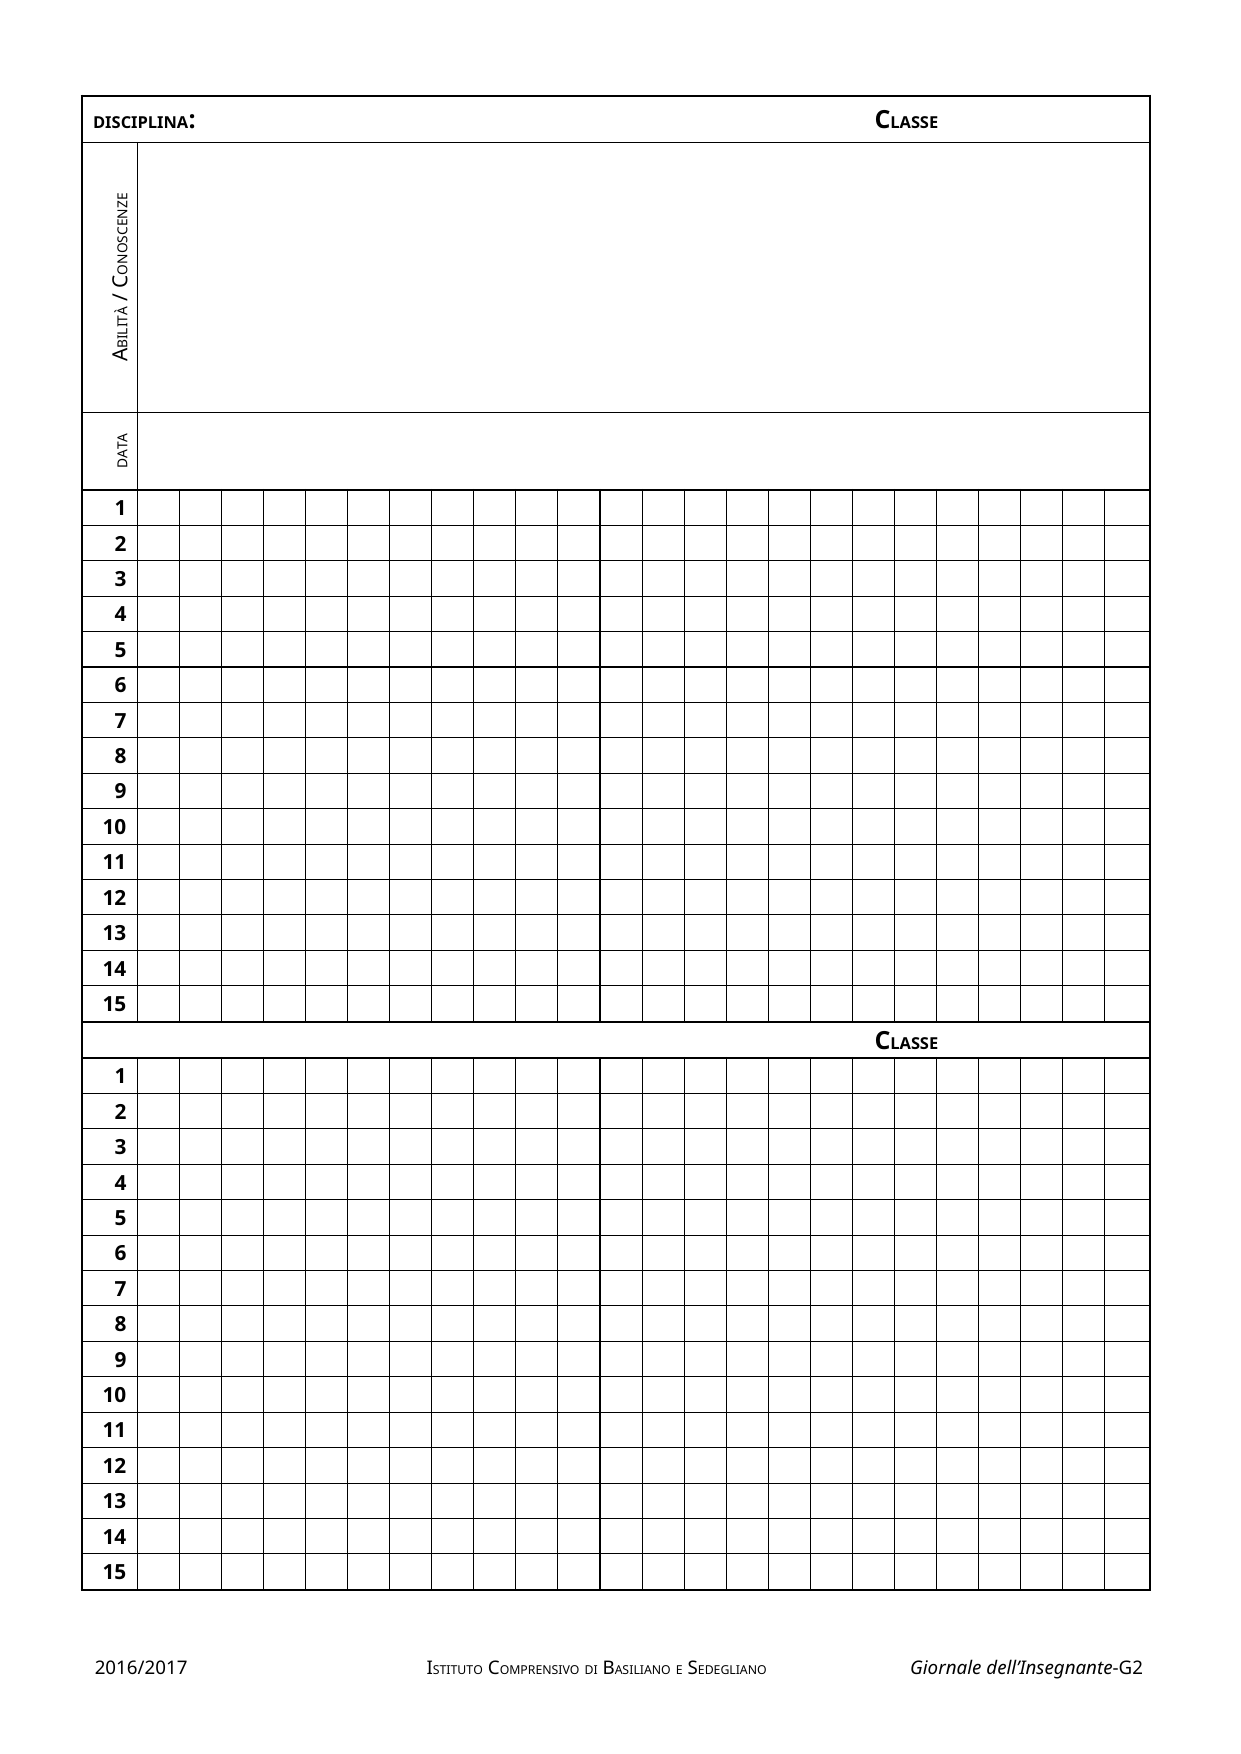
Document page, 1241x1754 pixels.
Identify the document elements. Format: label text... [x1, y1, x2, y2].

table_cell [432, 845, 473, 879]
table_cell [1063, 1200, 1104, 1234]
table_cell [895, 1236, 936, 1270]
table_cell [811, 668, 852, 702]
table_cell 14 [83, 951, 137, 985]
table_cell [685, 1129, 726, 1164]
table_cell [769, 1129, 810, 1164]
table_cell [138, 774, 179, 808]
table_cell [1063, 632, 1104, 666]
table_cell [222, 1484, 263, 1518]
table_cell [937, 880, 978, 914]
table_cell [727, 703, 768, 737]
table_cell [1063, 703, 1104, 737]
table_cell [853, 597, 894, 631]
table_cell [769, 1377, 810, 1412]
table_cell [516, 951, 557, 985]
table_cell [895, 597, 936, 631]
table_cell [180, 561, 221, 596]
table_cell [937, 561, 978, 596]
table_cell [811, 1236, 852, 1270]
table_cell [811, 951, 852, 985]
table_cell [685, 526, 726, 560]
table_cell [1105, 1342, 1149, 1376]
table_cell [769, 880, 810, 914]
table_cell [432, 1413, 473, 1447]
table_cell [264, 668, 305, 702]
table_cell [264, 491, 305, 525]
table_cell [1021, 774, 1062, 808]
table_cell [558, 1448, 599, 1482]
table_cell [769, 668, 810, 702]
table_cell [727, 597, 768, 631]
table_cell [769, 1271, 810, 1305]
table_cell [558, 1484, 599, 1518]
table_cell [474, 1484, 515, 1518]
table_cell [1021, 561, 1062, 596]
table_cell [601, 774, 642, 808]
table_cell [1063, 1236, 1104, 1270]
table_cell [937, 1059, 978, 1093]
table_cell 11 [83, 845, 137, 879]
table_cell 15 [83, 986, 137, 1021]
table_cell [306, 1094, 347, 1128]
table_cell [601, 915, 642, 950]
table_cell [727, 1200, 768, 1234]
table_cell [264, 1271, 305, 1305]
table_cell [685, 845, 726, 879]
table_cell [937, 668, 978, 702]
table_cell [180, 1236, 221, 1270]
table_cell [727, 774, 768, 808]
table_cell [1105, 986, 1149, 1021]
table_cell [558, 1554, 599, 1589]
table_cell [264, 809, 305, 843]
table_cell [601, 738, 642, 773]
table_cell [306, 1271, 347, 1305]
table_cell [1021, 1094, 1062, 1128]
table_cell [811, 845, 852, 879]
table_cell [895, 1165, 936, 1199]
table_cell [348, 491, 389, 525]
table_cell [390, 915, 431, 950]
table_cell [516, 1377, 557, 1412]
table_cell [264, 703, 305, 737]
table_cell [474, 809, 515, 843]
table_cell [390, 526, 431, 560]
table_cell [138, 1484, 179, 1518]
table_cell [601, 703, 642, 737]
table_cell [1105, 774, 1149, 808]
table_cell [348, 1271, 389, 1305]
table_cell [727, 1059, 768, 1093]
table_cell [222, 1271, 263, 1305]
table_cell [390, 1342, 431, 1376]
table_cell [180, 880, 221, 914]
table_cell [264, 597, 305, 631]
table_cell [811, 809, 852, 843]
table_cell [264, 1236, 305, 1270]
table_cell [769, 491, 810, 525]
table_cell [390, 1129, 431, 1164]
table_cell [1063, 1413, 1104, 1447]
table_cell [1105, 1271, 1149, 1305]
table_cell [1063, 526, 1104, 560]
table_cell [1063, 1519, 1104, 1553]
table_cell [390, 1094, 431, 1128]
table_cell [1063, 845, 1104, 879]
table_cell [853, 561, 894, 596]
table_cell [769, 1519, 810, 1553]
table_cell [769, 738, 810, 773]
table_cell [180, 1129, 221, 1164]
table_cell [390, 1236, 431, 1270]
table_cell [264, 1342, 305, 1376]
table_cell [348, 986, 389, 1021]
table_cell [811, 526, 852, 560]
table_cell [1063, 951, 1104, 985]
table_cell [306, 1342, 347, 1376]
table_cell [432, 1342, 473, 1376]
table_cell [432, 880, 473, 914]
table_cell [222, 986, 263, 1021]
table_cell 10 [83, 809, 137, 843]
table_cell [811, 1342, 852, 1376]
table_cell [979, 1165, 1020, 1199]
table_cell [558, 880, 599, 914]
table_cell [685, 1059, 726, 1093]
table_cell [937, 1271, 978, 1305]
table_cell [348, 845, 389, 879]
table_cell [895, 880, 936, 914]
table_cell [516, 1342, 557, 1376]
table_cell [727, 738, 768, 773]
table_cell [601, 1306, 642, 1341]
table_cell [1105, 1094, 1149, 1128]
table_cell [769, 1413, 810, 1447]
table_cell [643, 1236, 684, 1270]
table_cell [138, 1306, 179, 1341]
table_cell [180, 1484, 221, 1518]
table_cell [979, 951, 1020, 985]
table_cell 13 [83, 1484, 137, 1518]
table_cell [264, 986, 305, 1021]
table_cell [853, 809, 894, 843]
table_cell [601, 1342, 642, 1376]
table_cell [643, 526, 684, 560]
table_cell [390, 1519, 431, 1553]
table_cell 14 [83, 1519, 137, 1553]
table_cell [937, 1484, 978, 1518]
table_cell [558, 1342, 599, 1376]
table_cell [643, 738, 684, 773]
table_cell [558, 1413, 599, 1447]
table_cell [306, 1484, 347, 1518]
table_cell [769, 597, 810, 631]
table_cell [853, 1094, 894, 1128]
table_cell [601, 1236, 642, 1270]
table_cell [895, 1059, 936, 1093]
table_cell [685, 668, 726, 702]
table_cell [853, 986, 894, 1021]
table_cell [937, 809, 978, 843]
table_cell [937, 986, 978, 1021]
table_cell [180, 1519, 221, 1553]
table_cell [432, 703, 473, 737]
table_cell [685, 880, 726, 914]
table_cell [643, 1413, 684, 1447]
table_cell 5 [83, 1200, 137, 1234]
table_cell [643, 1165, 684, 1199]
table_cell [222, 703, 263, 737]
table_cell [769, 1236, 810, 1270]
table_cell [853, 880, 894, 914]
table_cell 7 [83, 703, 137, 737]
table_cell [895, 809, 936, 843]
table_cell [895, 1413, 936, 1447]
table_cell [895, 668, 936, 702]
table_cell [1021, 703, 1062, 737]
table_cell [1105, 1377, 1149, 1412]
table_cell [1021, 915, 1062, 950]
table_cell [306, 1448, 347, 1482]
table_cell [264, 1413, 305, 1447]
table_cell [138, 597, 179, 631]
table_cell [474, 1306, 515, 1341]
table_cell [306, 845, 347, 879]
table_cell [306, 703, 347, 737]
table_cell [979, 1094, 1020, 1128]
table_cell [390, 1059, 431, 1093]
table_cell [937, 491, 978, 525]
table_cell [1105, 915, 1149, 950]
table_cell [643, 1484, 684, 1518]
table_cell [853, 951, 894, 985]
table_cell [685, 632, 726, 666]
table_cell [853, 1484, 894, 1518]
table_cell [727, 1342, 768, 1376]
table_cell 1 [83, 1059, 137, 1093]
table_cell [643, 703, 684, 737]
table_cell [601, 1129, 642, 1164]
table_cell [264, 1484, 305, 1518]
table_cell [895, 1448, 936, 1482]
table_cell [601, 491, 642, 525]
table_cell [306, 880, 347, 914]
table_cell [474, 880, 515, 914]
table_cell [180, 1094, 221, 1128]
table_cell [138, 1342, 179, 1376]
table_cell [727, 561, 768, 596]
table_cell [390, 1413, 431, 1447]
table_cell [390, 1448, 431, 1482]
table_cell 2 [83, 1094, 137, 1128]
table_cell [643, 1129, 684, 1164]
table_cell [937, 1129, 978, 1164]
table_cell [390, 986, 431, 1021]
table_cell [1021, 1554, 1062, 1589]
table_cell [1063, 1377, 1104, 1412]
table_cell [895, 986, 936, 1021]
table_cell [348, 738, 389, 773]
table_cell [643, 1200, 684, 1234]
table_cell [937, 703, 978, 737]
table_cell [348, 951, 389, 985]
table_cell [643, 1519, 684, 1553]
table_cell [979, 1271, 1020, 1305]
table_cell [811, 1200, 852, 1234]
table_cell [937, 526, 978, 560]
table_cell [685, 1094, 726, 1128]
table_cell [390, 1165, 431, 1199]
table_cell [727, 845, 768, 879]
table_cell [811, 1271, 852, 1305]
table_cell [685, 1342, 726, 1376]
table_cell [727, 1129, 768, 1164]
table_cell [558, 668, 599, 702]
table_cell [1063, 880, 1104, 914]
table_cell [390, 1271, 431, 1305]
table_cell [853, 1129, 894, 1164]
table_cell 9 [83, 774, 137, 808]
table_cell [390, 1554, 431, 1589]
table_cell [222, 951, 263, 985]
table_cell [432, 738, 473, 773]
table_cell [811, 597, 852, 631]
table_cell [558, 1306, 599, 1341]
table_cell [643, 597, 684, 631]
table_cell [138, 413, 1149, 489]
table_cell 9 [83, 1342, 137, 1376]
table_cell [685, 597, 726, 631]
table_cell [390, 951, 431, 985]
table_cell [390, 774, 431, 808]
table_cell [1105, 703, 1149, 737]
table_cell [432, 1484, 473, 1518]
table_cell [601, 668, 642, 702]
table_cell [138, 1413, 179, 1447]
table_cell [264, 1129, 305, 1164]
table_cell [937, 1554, 978, 1589]
table_cell [138, 632, 179, 666]
table_cell [727, 1377, 768, 1412]
table_cell [643, 1094, 684, 1128]
table_cell [1021, 986, 1062, 1021]
table_cell [306, 809, 347, 843]
table_cell [558, 1377, 599, 1412]
table_cell 6 [83, 1236, 137, 1270]
table_cell [264, 1448, 305, 1482]
table_cell [1021, 1377, 1062, 1412]
table_cell [811, 1059, 852, 1093]
table_cell [390, 880, 431, 914]
table_cell [516, 738, 557, 773]
table_cell [474, 703, 515, 737]
table_cell 15 [83, 1554, 137, 1589]
table_cell [685, 774, 726, 808]
table_cell [474, 1448, 515, 1482]
table_cell 13 [83, 915, 137, 950]
table_cell [853, 1519, 894, 1553]
table_cell [264, 1200, 305, 1234]
table_cell [138, 1129, 179, 1164]
table_cell [685, 1448, 726, 1482]
table_cell [348, 1200, 389, 1234]
table_cell 7 [83, 1271, 137, 1305]
table_cell [895, 951, 936, 985]
table_cell [685, 1200, 726, 1234]
table_cell [727, 951, 768, 985]
table_cell [1063, 668, 1104, 702]
table_cell [474, 915, 515, 950]
table_cell [1105, 491, 1149, 525]
table_header [949, 97, 1149, 142]
table_cell [348, 1059, 389, 1093]
table_cell [222, 1236, 263, 1270]
table_cell [769, 774, 810, 808]
table_cell [685, 1484, 726, 1518]
table_cell [601, 632, 642, 666]
table_cell [222, 845, 263, 879]
table_cell [727, 1306, 768, 1341]
table_cell [432, 951, 473, 985]
table_cell [937, 1236, 978, 1270]
table_cell [601, 1554, 642, 1589]
table_cell [432, 1094, 473, 1128]
table_cell [474, 1413, 515, 1447]
table_cell [1021, 1236, 1062, 1270]
table_cell 11 [83, 1413, 137, 1447]
table_cell [937, 1377, 978, 1412]
table_cell [769, 561, 810, 596]
table_cell [474, 1129, 515, 1164]
table_cell [432, 1448, 473, 1482]
table_cell [222, 1413, 263, 1447]
table_cell [643, 1448, 684, 1482]
table_cell [306, 597, 347, 631]
table_cell [474, 738, 515, 773]
table_cell [1021, 1200, 1062, 1234]
table_cell [937, 774, 978, 808]
table_cell [685, 561, 726, 596]
table_cell [1021, 1271, 1062, 1305]
table_cell [516, 1554, 557, 1589]
table_cell [222, 668, 263, 702]
table_cell [474, 845, 515, 879]
table_cell [811, 1377, 852, 1412]
table_cell [685, 809, 726, 843]
table_cell [222, 1165, 263, 1199]
table_cell [937, 1519, 978, 1553]
table_cell [138, 491, 179, 525]
table_cell [222, 1519, 263, 1553]
table_cell [474, 1342, 515, 1376]
table_cell [1063, 986, 1104, 1021]
table_cell [601, 880, 642, 914]
table_cell [811, 1165, 852, 1199]
table_cell [264, 1165, 305, 1199]
table_cell [138, 143, 1149, 412]
table_cell [390, 1484, 431, 1518]
table_cell [601, 986, 642, 1021]
table_cell [348, 1306, 389, 1341]
table_cell [516, 1448, 557, 1482]
table_cell [601, 1200, 642, 1234]
table_cell [895, 632, 936, 666]
table_cell [811, 1519, 852, 1553]
table_cell [516, 880, 557, 914]
table_cell [853, 1448, 894, 1482]
table_cell [432, 597, 473, 631]
table_cell [138, 880, 179, 914]
table_cell [306, 915, 347, 950]
table_cell [1105, 668, 1149, 702]
table_cell [895, 915, 936, 950]
table_cell [979, 703, 1020, 737]
table_cell [432, 1306, 473, 1341]
table_cell [558, 915, 599, 950]
table_cell [937, 915, 978, 950]
table_cell [727, 880, 768, 914]
table_cell [474, 1236, 515, 1270]
table_cell [138, 1200, 179, 1234]
table_cell [558, 845, 599, 879]
table_cell [685, 491, 726, 525]
table_cell [138, 1377, 179, 1412]
table_cell [516, 597, 557, 631]
table_cell [895, 1377, 936, 1412]
table_cell [853, 915, 894, 950]
table_cell [1021, 526, 1062, 560]
table_cell [979, 738, 1020, 773]
table_cell [727, 1448, 768, 1482]
table_cell [727, 1519, 768, 1553]
table_cell [685, 951, 726, 985]
table_cell [264, 845, 305, 879]
table_cell [306, 986, 347, 1021]
table_cell [979, 1484, 1020, 1518]
table_cell [558, 1094, 599, 1128]
table_cell [180, 951, 221, 985]
table_cell [685, 1165, 726, 1199]
table_cell [348, 1554, 389, 1589]
table_cell [474, 1165, 515, 1199]
table_cell [1063, 915, 1104, 950]
table_cell [811, 703, 852, 737]
table_cell [937, 1413, 978, 1447]
table_cell data [83, 413, 137, 489]
table_cell [180, 1377, 221, 1412]
table_cell [348, 668, 389, 702]
table_cell [306, 561, 347, 596]
table_cell [643, 668, 684, 702]
table_cell [390, 561, 431, 596]
table_cell [222, 1448, 263, 1482]
table_cell [222, 1342, 263, 1376]
table_cell [601, 1165, 642, 1199]
table_cell [769, 526, 810, 560]
table_cell [601, 1377, 642, 1412]
table_cell [979, 1554, 1020, 1589]
table_cell [685, 1236, 726, 1270]
table_cell [1021, 738, 1062, 773]
table_cell [979, 986, 1020, 1021]
table_cell [1021, 632, 1062, 666]
table_cell [390, 1200, 431, 1234]
table_cell [432, 915, 473, 950]
table_cell [601, 1448, 642, 1482]
table_cell [516, 1165, 557, 1199]
table_cell [1105, 526, 1149, 560]
table_cell [1063, 491, 1104, 525]
table_cell [348, 1236, 389, 1270]
table_cell [769, 809, 810, 843]
table_cell 3 [83, 561, 137, 596]
table_cell [138, 703, 179, 737]
table_cell [727, 1413, 768, 1447]
table_cell [1063, 1342, 1104, 1376]
table_cell [432, 632, 473, 666]
table_cell [895, 1129, 936, 1164]
table_cell [1105, 809, 1149, 843]
table_cell [727, 1236, 768, 1270]
table_cell [348, 597, 389, 631]
table_cell [895, 1554, 936, 1589]
table_cell [264, 1377, 305, 1412]
table_cell [811, 738, 852, 773]
table_cell [601, 1413, 642, 1447]
table_cell [432, 1165, 473, 1199]
table_cell [138, 561, 179, 596]
table_cell [1105, 1306, 1149, 1341]
table_cell [937, 1448, 978, 1482]
table_cell [390, 597, 431, 631]
table_cell [853, 1236, 894, 1270]
table_cell [474, 774, 515, 808]
table_cell [979, 668, 1020, 702]
table_cell [685, 1377, 726, 1412]
table_cell [516, 491, 557, 525]
table_cell [180, 1200, 221, 1234]
table_cell Abilità / Conoscenze [83, 143, 137, 412]
table_cell [937, 1200, 978, 1234]
table_cell [558, 986, 599, 1021]
table_cell [432, 774, 473, 808]
table_cell [769, 1448, 810, 1482]
table_cell [1105, 1484, 1149, 1518]
table_cell [516, 774, 557, 808]
table_cell [180, 597, 221, 631]
table_cell [979, 774, 1020, 808]
table_cell [601, 597, 642, 631]
table_cell [138, 1165, 179, 1199]
table_cell [1105, 1448, 1149, 1482]
table_cell [685, 1271, 726, 1305]
table_cell [1021, 597, 1062, 631]
table_cell [474, 632, 515, 666]
table_cell [853, 1059, 894, 1093]
table_cell [474, 491, 515, 525]
table_cell [474, 1554, 515, 1589]
table_cell [685, 1554, 726, 1589]
table_cell [222, 1094, 263, 1128]
table_cell [853, 491, 894, 525]
table_cell 5 [83, 632, 137, 666]
table_cell [643, 915, 684, 950]
table_cell [138, 845, 179, 879]
table_cell [432, 1519, 473, 1553]
table_cell [1063, 809, 1104, 843]
table_cell [432, 1129, 473, 1164]
table_cell [138, 668, 179, 702]
table_cell [895, 1271, 936, 1305]
table_cell [1021, 951, 1062, 985]
table_cell [348, 561, 389, 596]
table_cell [643, 1059, 684, 1093]
table_cell [979, 809, 1020, 843]
table_cell [306, 1519, 347, 1553]
table_cell [601, 951, 642, 985]
table_cell [1105, 1519, 1149, 1553]
table_cell [180, 1271, 221, 1305]
table_cell 3 [83, 1129, 137, 1164]
table_cell [558, 561, 599, 596]
table_cell [601, 1271, 642, 1305]
table_cell [516, 561, 557, 596]
table_cell [558, 1129, 599, 1164]
table_cell [306, 951, 347, 985]
table_cell [138, 1448, 179, 1482]
table_cell 2 [83, 526, 137, 560]
table_cell [727, 632, 768, 666]
table_cell [348, 1448, 389, 1482]
table_cell [264, 1554, 305, 1589]
table_cell [264, 561, 305, 596]
table_cell [979, 1519, 1020, 1553]
table_cell [727, 526, 768, 560]
table_cell [643, 845, 684, 879]
table_cell [643, 774, 684, 808]
table_cell [1105, 597, 1149, 631]
table_cell [1021, 491, 1062, 525]
table_cell [1021, 1059, 1062, 1093]
table_cell [1021, 1413, 1062, 1447]
table_cell [264, 738, 305, 773]
table_cell [643, 491, 684, 525]
table_cell [601, 561, 642, 596]
table_cell [516, 1413, 557, 1447]
table_cell [348, 526, 389, 560]
table_cell [516, 1059, 557, 1093]
table_cell [853, 703, 894, 737]
table_cell [558, 809, 599, 843]
table_cell [643, 1377, 684, 1412]
table_cell [516, 1519, 557, 1553]
table_cell [1021, 880, 1062, 914]
table_cell [643, 809, 684, 843]
table_cell [643, 880, 684, 914]
table_cell [558, 491, 599, 525]
table_cell [390, 809, 431, 843]
table_cell [853, 1200, 894, 1234]
table_header Classe [270, 97, 949, 142]
table_cell 6 [83, 668, 137, 702]
table_cell [432, 526, 473, 560]
table_cell 12 [83, 1448, 137, 1482]
table_cell [1105, 1554, 1149, 1589]
table_cell [474, 668, 515, 702]
table_cell [1063, 1448, 1104, 1482]
table_cell [769, 986, 810, 1021]
table_cell [811, 1554, 852, 1589]
table_cell [685, 986, 726, 1021]
table_cell [1105, 1059, 1149, 1093]
table_cell [853, 632, 894, 666]
table_cell [558, 951, 599, 985]
table_cell [853, 774, 894, 808]
table_cell [937, 1342, 978, 1376]
table_cell [1021, 1448, 1062, 1482]
table_cell 8 [83, 738, 137, 773]
table_cell [264, 1059, 305, 1093]
table_cell [1021, 1165, 1062, 1199]
table_cell [348, 1377, 389, 1412]
table_cell [1105, 880, 1149, 914]
table_cell [1063, 1094, 1104, 1128]
table_cell [643, 1306, 684, 1341]
table_cell [222, 597, 263, 631]
table_cell [432, 809, 473, 843]
table_cell 12 [83, 880, 137, 914]
table_cell [474, 1519, 515, 1553]
table_cell [180, 1448, 221, 1482]
table_cell [516, 526, 557, 560]
table_cell [769, 1200, 810, 1234]
table_cell [306, 1413, 347, 1447]
table_cell [558, 1200, 599, 1234]
table_cell [937, 1165, 978, 1199]
table_cell [853, 845, 894, 879]
table_cell [895, 738, 936, 773]
table_cell [222, 1306, 263, 1341]
table_cell [685, 1306, 726, 1341]
table_cell [348, 1484, 389, 1518]
table_cell [937, 738, 978, 773]
table_cell [1021, 668, 1062, 702]
table_cell [222, 809, 263, 843]
table_cell [180, 703, 221, 737]
table_cell [474, 1377, 515, 1412]
table_cell [811, 1448, 852, 1482]
table_cell [306, 632, 347, 666]
table_cell [685, 915, 726, 950]
table_cell [895, 1484, 936, 1518]
table_header disciplina: [83, 97, 270, 142]
table_cell [937, 632, 978, 666]
table_cell [1063, 561, 1104, 596]
table_cell [516, 1094, 557, 1128]
table_cell [979, 491, 1020, 525]
table_cell [895, 1306, 936, 1341]
table_cell [180, 526, 221, 560]
table_cell [264, 880, 305, 914]
table_cell [348, 1342, 389, 1376]
table_cell [979, 526, 1020, 560]
table_cell [432, 986, 473, 1021]
table_cell [811, 1129, 852, 1164]
table_cell [895, 561, 936, 596]
table_cell [1021, 1129, 1062, 1164]
table_cell [306, 1306, 347, 1341]
table_cell [222, 1129, 263, 1164]
table_cell [390, 703, 431, 737]
table_cell [979, 880, 1020, 914]
table_cell [180, 774, 221, 808]
table_cell [601, 1094, 642, 1128]
table_cell [895, 845, 936, 879]
table_cell [516, 1200, 557, 1234]
table_cell [769, 845, 810, 879]
table_cell [222, 632, 263, 666]
table_cell [138, 986, 179, 1021]
table_cell [979, 1200, 1020, 1234]
table_cell [811, 1413, 852, 1447]
table_cell [222, 1059, 263, 1093]
table_cell [811, 915, 852, 950]
table_cell [348, 1519, 389, 1553]
table_cell [474, 1200, 515, 1234]
table_cell [895, 1519, 936, 1553]
table_cell [264, 1094, 305, 1128]
table_cell [853, 1554, 894, 1589]
table_cell [727, 1165, 768, 1199]
table_cell [432, 668, 473, 702]
table_cell [306, 774, 347, 808]
table_cell [1105, 1413, 1149, 1447]
table_cell [979, 632, 1020, 666]
table_cell [769, 951, 810, 985]
table_cell [348, 915, 389, 950]
table_cell [180, 1413, 221, 1447]
table_cell [979, 1377, 1020, 1412]
table_cell [432, 1377, 473, 1412]
table_cell [138, 1519, 179, 1553]
table_cell [558, 1236, 599, 1270]
table_cell [516, 986, 557, 1021]
table_cell [348, 703, 389, 737]
table_cell [222, 491, 263, 525]
table_cell [643, 561, 684, 596]
table_cell [558, 774, 599, 808]
table_cell [643, 1271, 684, 1305]
table_cell [853, 738, 894, 773]
table_cell [769, 915, 810, 950]
table_cell [1063, 597, 1104, 631]
table_cell 10 [83, 1377, 137, 1412]
table_cell [643, 986, 684, 1021]
table_cell [685, 703, 726, 737]
table_cell [474, 561, 515, 596]
table_cell [1063, 1306, 1104, 1341]
table_cell Classe [83, 1023, 949, 1057]
table_cell [138, 1236, 179, 1270]
table_cell [979, 845, 1020, 879]
table_cell [811, 774, 852, 808]
table_cell [769, 1306, 810, 1341]
table_cell [601, 845, 642, 879]
table_cell [264, 526, 305, 560]
table_cell [138, 1271, 179, 1305]
table_cell 4 [83, 1165, 137, 1199]
table_cell [516, 632, 557, 666]
table_cell [895, 774, 936, 808]
table_cell [180, 1165, 221, 1199]
table_cell [138, 1059, 179, 1093]
table_cell [1105, 1165, 1149, 1199]
table_cell [264, 632, 305, 666]
table_cell [979, 597, 1020, 631]
table_cell [558, 738, 599, 773]
table_cell 8 [83, 1306, 137, 1341]
table_cell [1021, 1306, 1062, 1341]
table_cell [348, 880, 389, 914]
table_cell [222, 1200, 263, 1234]
table_cell [306, 1236, 347, 1270]
table_cell [558, 632, 599, 666]
table_cell [895, 491, 936, 525]
table_cell [601, 809, 642, 843]
table_cell [348, 1165, 389, 1199]
table_cell [180, 845, 221, 879]
table_cell [474, 1059, 515, 1093]
table_cell [180, 1306, 221, 1341]
table_cell [1105, 1236, 1149, 1270]
table_cell [558, 703, 599, 737]
table_cell [811, 632, 852, 666]
table_cell [138, 809, 179, 843]
table_cell [1063, 1554, 1104, 1589]
table_cell [979, 1413, 1020, 1447]
table_cell [979, 1342, 1020, 1376]
table_cell [306, 491, 347, 525]
table_cell [558, 597, 599, 631]
table_cell [979, 1236, 1020, 1270]
table_cell [180, 738, 221, 773]
table_cell [432, 1200, 473, 1234]
table_cell [1063, 1271, 1104, 1305]
table_cell [853, 1306, 894, 1341]
table_cell [264, 915, 305, 950]
table_cell [685, 738, 726, 773]
table_cell [1063, 1059, 1104, 1093]
table_cell [138, 526, 179, 560]
table_cell [390, 632, 431, 666]
table_cell [643, 632, 684, 666]
table_cell [601, 1484, 642, 1518]
table_cell [937, 951, 978, 985]
table_cell [558, 526, 599, 560]
table_cell [180, 491, 221, 525]
table_cell [264, 1306, 305, 1341]
table_cell [516, 703, 557, 737]
table_cell [306, 738, 347, 773]
table_cell [306, 1554, 347, 1589]
table_cell [180, 1342, 221, 1376]
table_cell [390, 1306, 431, 1341]
table_cell [1063, 1165, 1104, 1199]
table_cell [264, 774, 305, 808]
table_cell [643, 951, 684, 985]
table_cell [264, 951, 305, 985]
table_cell 4 [83, 597, 137, 631]
table_cell [516, 1271, 557, 1305]
table_cell [474, 597, 515, 631]
table_cell [853, 668, 894, 702]
table_cell [180, 632, 221, 666]
table_cell [222, 880, 263, 914]
table_cell [432, 1236, 473, 1270]
table_cell [306, 1165, 347, 1199]
table_cell [979, 1306, 1020, 1341]
table_cell [643, 1342, 684, 1376]
table_cell [180, 1554, 221, 1589]
table_cell [979, 1059, 1020, 1093]
table_cell [1105, 845, 1149, 879]
table_cell [811, 1306, 852, 1341]
table_cell [769, 1059, 810, 1093]
table_cell [1063, 1129, 1104, 1164]
table_cell [937, 597, 978, 631]
table_cell [811, 491, 852, 525]
table_cell [727, 1554, 768, 1589]
table_cell [811, 1484, 852, 1518]
table_cell [727, 668, 768, 702]
table_cell [306, 668, 347, 702]
table_cell [1021, 809, 1062, 843]
table_cell [601, 1519, 642, 1553]
table_cell [558, 1271, 599, 1305]
table_cell [390, 845, 431, 879]
table_cell [348, 809, 389, 843]
table_cell [1105, 561, 1149, 596]
table_cell [979, 1448, 1020, 1482]
table_cell [348, 1094, 389, 1128]
table_cell [138, 951, 179, 985]
table_cell [1105, 1200, 1149, 1234]
table_cell [390, 1377, 431, 1412]
table_cell [853, 1342, 894, 1376]
table_cell [180, 1059, 221, 1093]
table_cell [432, 1271, 473, 1305]
table_cell [1105, 951, 1149, 985]
table_cell [348, 632, 389, 666]
table_cell [516, 1306, 557, 1341]
table_cell [390, 491, 431, 525]
table_cell [895, 1094, 936, 1128]
table_cell [937, 1306, 978, 1341]
table_cell [895, 1200, 936, 1234]
table_cell 1 [83, 491, 137, 525]
table_cell [979, 915, 1020, 950]
table_cell [306, 1200, 347, 1234]
table_cell [769, 1484, 810, 1518]
table_cell [180, 668, 221, 702]
table_cell [727, 915, 768, 950]
table_cell [558, 1059, 599, 1093]
table_cell [432, 491, 473, 525]
table_cell [222, 526, 263, 560]
table_cell [474, 951, 515, 985]
table_cell [180, 986, 221, 1021]
table_cell [516, 1129, 557, 1164]
table_cell [769, 1094, 810, 1128]
table_cell [895, 526, 936, 560]
table_cell [643, 1554, 684, 1589]
table_cell [432, 561, 473, 596]
table_cell [1063, 738, 1104, 773]
table_cell [895, 1342, 936, 1376]
table_cell [853, 1165, 894, 1199]
table_cell [474, 986, 515, 1021]
table_cell [685, 1519, 726, 1553]
table_cell [1063, 1484, 1104, 1518]
table_cell [979, 561, 1020, 596]
table_cell [937, 1094, 978, 1128]
table_cell [222, 1554, 263, 1589]
table_cell [138, 915, 179, 950]
table_cell [516, 1484, 557, 1518]
table_cell [811, 986, 852, 1021]
table_cell [727, 809, 768, 843]
table_cell [937, 845, 978, 879]
table_cell [895, 703, 936, 737]
table_cell [727, 1484, 768, 1518]
table_cell [769, 1342, 810, 1376]
table_cell [949, 1023, 1149, 1057]
table_cell [558, 1519, 599, 1553]
table_cell [1021, 1519, 1062, 1553]
table_cell [601, 1059, 642, 1093]
table_cell [1063, 774, 1104, 808]
table_cell [853, 1377, 894, 1412]
table_cell [601, 526, 642, 560]
table_cell [727, 986, 768, 1021]
table_cell [432, 1059, 473, 1093]
table_cell [138, 738, 179, 773]
table_cell [727, 1094, 768, 1128]
table_cell [474, 1271, 515, 1305]
table_cell [853, 1271, 894, 1305]
table_cell [348, 1413, 389, 1447]
table_cell [1021, 1484, 1062, 1518]
table_cell [769, 632, 810, 666]
table_cell [811, 1094, 852, 1128]
table_cell [685, 1413, 726, 1447]
table_cell [853, 526, 894, 560]
table_cell [1105, 632, 1149, 666]
table_cell [222, 915, 263, 950]
table_cell [474, 1094, 515, 1128]
table_cell [769, 1554, 810, 1589]
table_cell [1021, 845, 1062, 879]
table_cell [474, 526, 515, 560]
table_cell [811, 561, 852, 596]
table_cell [516, 668, 557, 702]
table_cell [222, 774, 263, 808]
table_cell [390, 738, 431, 773]
table_cell [769, 703, 810, 737]
table_cell [979, 1129, 1020, 1164]
table_cell [222, 738, 263, 773]
table_cell [180, 809, 221, 843]
table_cell [222, 1377, 263, 1412]
table_cell [306, 1129, 347, 1164]
table_cell [516, 809, 557, 843]
table_cell [348, 1129, 389, 1164]
table_cell [811, 880, 852, 914]
table_cell [516, 1236, 557, 1270]
table_cell [727, 1271, 768, 1305]
table_cell [222, 561, 263, 596]
table_cell [264, 1519, 305, 1553]
table_cell [180, 915, 221, 950]
table_cell [390, 668, 431, 702]
table_cell [432, 1554, 473, 1589]
table_cell [727, 491, 768, 525]
table_cell [1105, 738, 1149, 773]
table_cell [138, 1094, 179, 1128]
table_cell [306, 526, 347, 560]
table_cell [558, 1165, 599, 1199]
table_cell [769, 1165, 810, 1199]
table_cell [1105, 1129, 1149, 1164]
table_cell [853, 1413, 894, 1447]
table_cell [516, 915, 557, 950]
table_cell [306, 1377, 347, 1412]
table_cell [138, 1554, 179, 1589]
table_cell [516, 845, 557, 879]
table_cell [348, 774, 389, 808]
table_cell [1021, 1342, 1062, 1376]
table_cell [306, 1059, 347, 1093]
